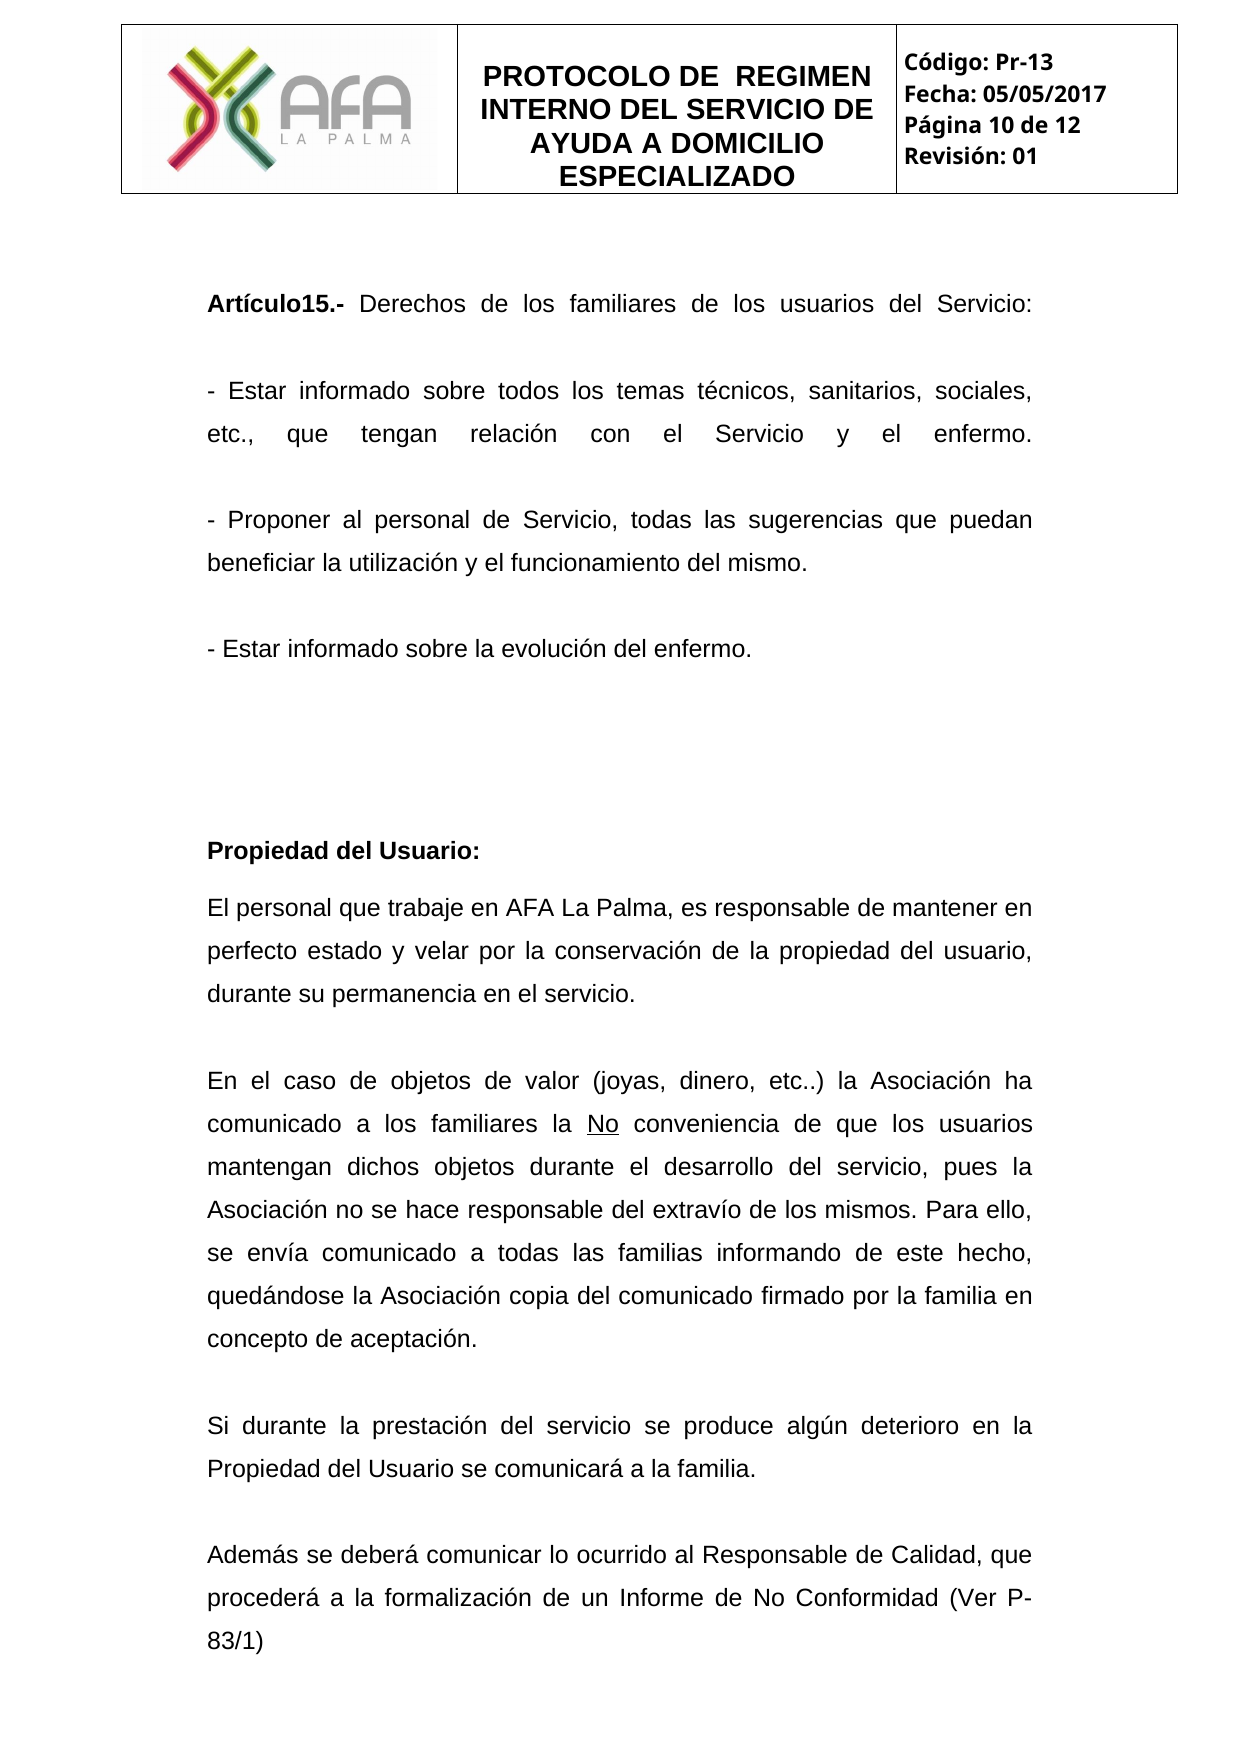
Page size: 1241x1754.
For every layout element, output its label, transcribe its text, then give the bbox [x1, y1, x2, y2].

text - Estar informado sobre la evolución del enfermo. [207, 591, 1034, 663]
text Si durante la prestación del servicio se produce algún deterioro en la Propiedad del Usuario se comunicará a la familia. [207, 1411, 1034, 1482]
text El personal que trabaje en AFA La Palma, es responsable de mantener en perfecto estado y velar por la conservación de la propiedad del usuario, durante su permanencia en el servicio. [207, 893, 1034, 1008]
text En el caso de objetos de valor (joyas, dinero, etc..) la Asociación ha comunicado a los familiares la No conveniencia de que los usuarios mantengan dichos objetos durante el desarrollo del servicio, pues la Asociación no se hace responsable del extravío de los mismos. Para ello, se envía comunicado a todas las familias informando de este hecho, quedándose la Asociación copia del comunicado firmado por la familia en concepto de aceptación. [207, 1066, 1034, 1353]
text Propiedad del Usuario: [207, 836, 1034, 864]
text Artículo15.- Derechos de los familiares de los usuarios del Servicio: - Estar informado sobre todos los temas técnicos, sanitarios, sociales, etc., que tengan relación con el Servicio y el enfermo. - Proponer al personal de Servicio, todas las sugerencias que puedan beneficiar la utilización y el funcionamiento del mismo. [207, 289, 1034, 577]
text Además se deberá comunicar lo ocurrido al Responsable de Calidad, que procederá a la formalización de un Informe de No Conformidad (Ver P-83/1) [207, 1540, 1034, 1655]
